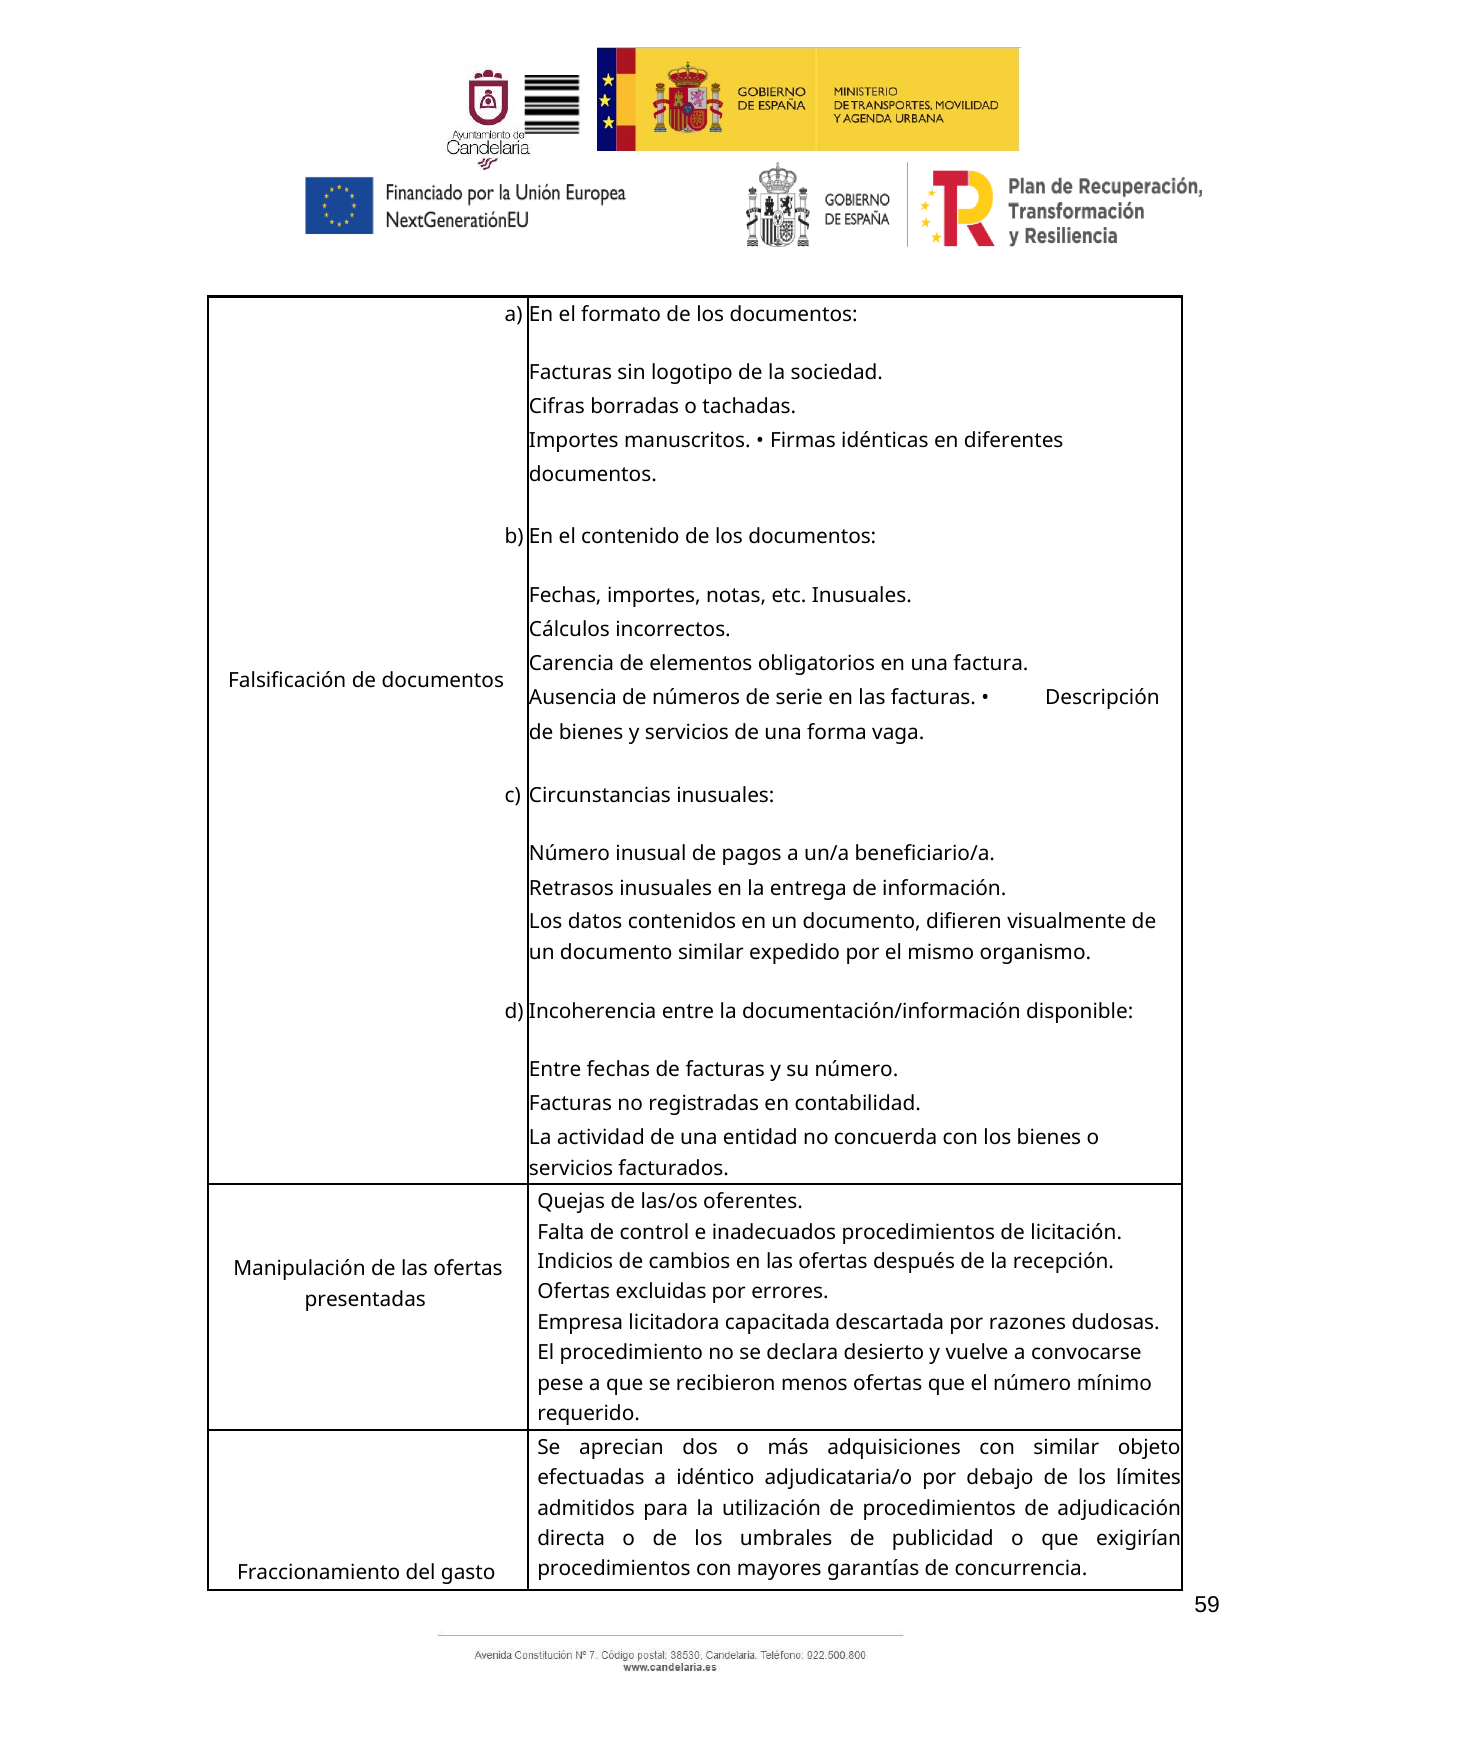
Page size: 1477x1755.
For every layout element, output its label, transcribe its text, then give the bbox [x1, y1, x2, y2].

table_header En el formato de los documentos: Facturas sin logotipo de la sociedad. Cifras borradas o tachadas. Importes manuscritos. • Firmas idénticas en diferentes documentos. En el contenido de los documentos: Fechas, importes, notas, etc. Inusuales. Cálculos incorrectos. Carencia de elementos obligatorios en una factura. Ausencia de números de serie en las facturas. • Descripción de bienes y servicios de una forma vaga. Circunstancias inusuales: Número inusual de pagos a un/a beneficiario/a. Retrasos inusuales en la entrega de información. Los datos contenidos en un documento, difieren visualmente de un documento similar expedido por el mismo organismo. Incoherencia entre la documentación/información disponible: Entre fechas de facturas y su número. Facturas no registradas en contabilidad. La actividad de una entidad no concuerda con los bienes o servicios facturados. [529, 298, 1181, 1183]
table_cell Fraccionamiento del gasto [209, 1431, 527, 1589]
table_header Falsificación de documentos [209, 298, 527, 1183]
table_cell Quejas de las/os oferentes. Falta de control e inadecuados procedimientos de licitación. Indicios de cambios en las ofertas después de la recepción. Ofertas excluidas por errores. Empresa licitadora capacitada descartada por razones dudosas. El procedimiento no se declara desierto y vuelve a convocarse pese a que se recibieron menos ofertas que el número mínimo requerido. [529, 1185, 1181, 1428]
table_cell Manipulación de las ofertas presentadas [209, 1185, 527, 1428]
table_cell Se aprecian dos o más adquisiciones con similar objeto efectuadas a idéntico adjudicataria/o por debajo de los límites admitidos para la utilización de procedimientos de adjudicación directa o de los umbrales de publicidad o que exigirían procedimientos con mayores garantías de concurrencia. [529, 1431, 1181, 1589]
